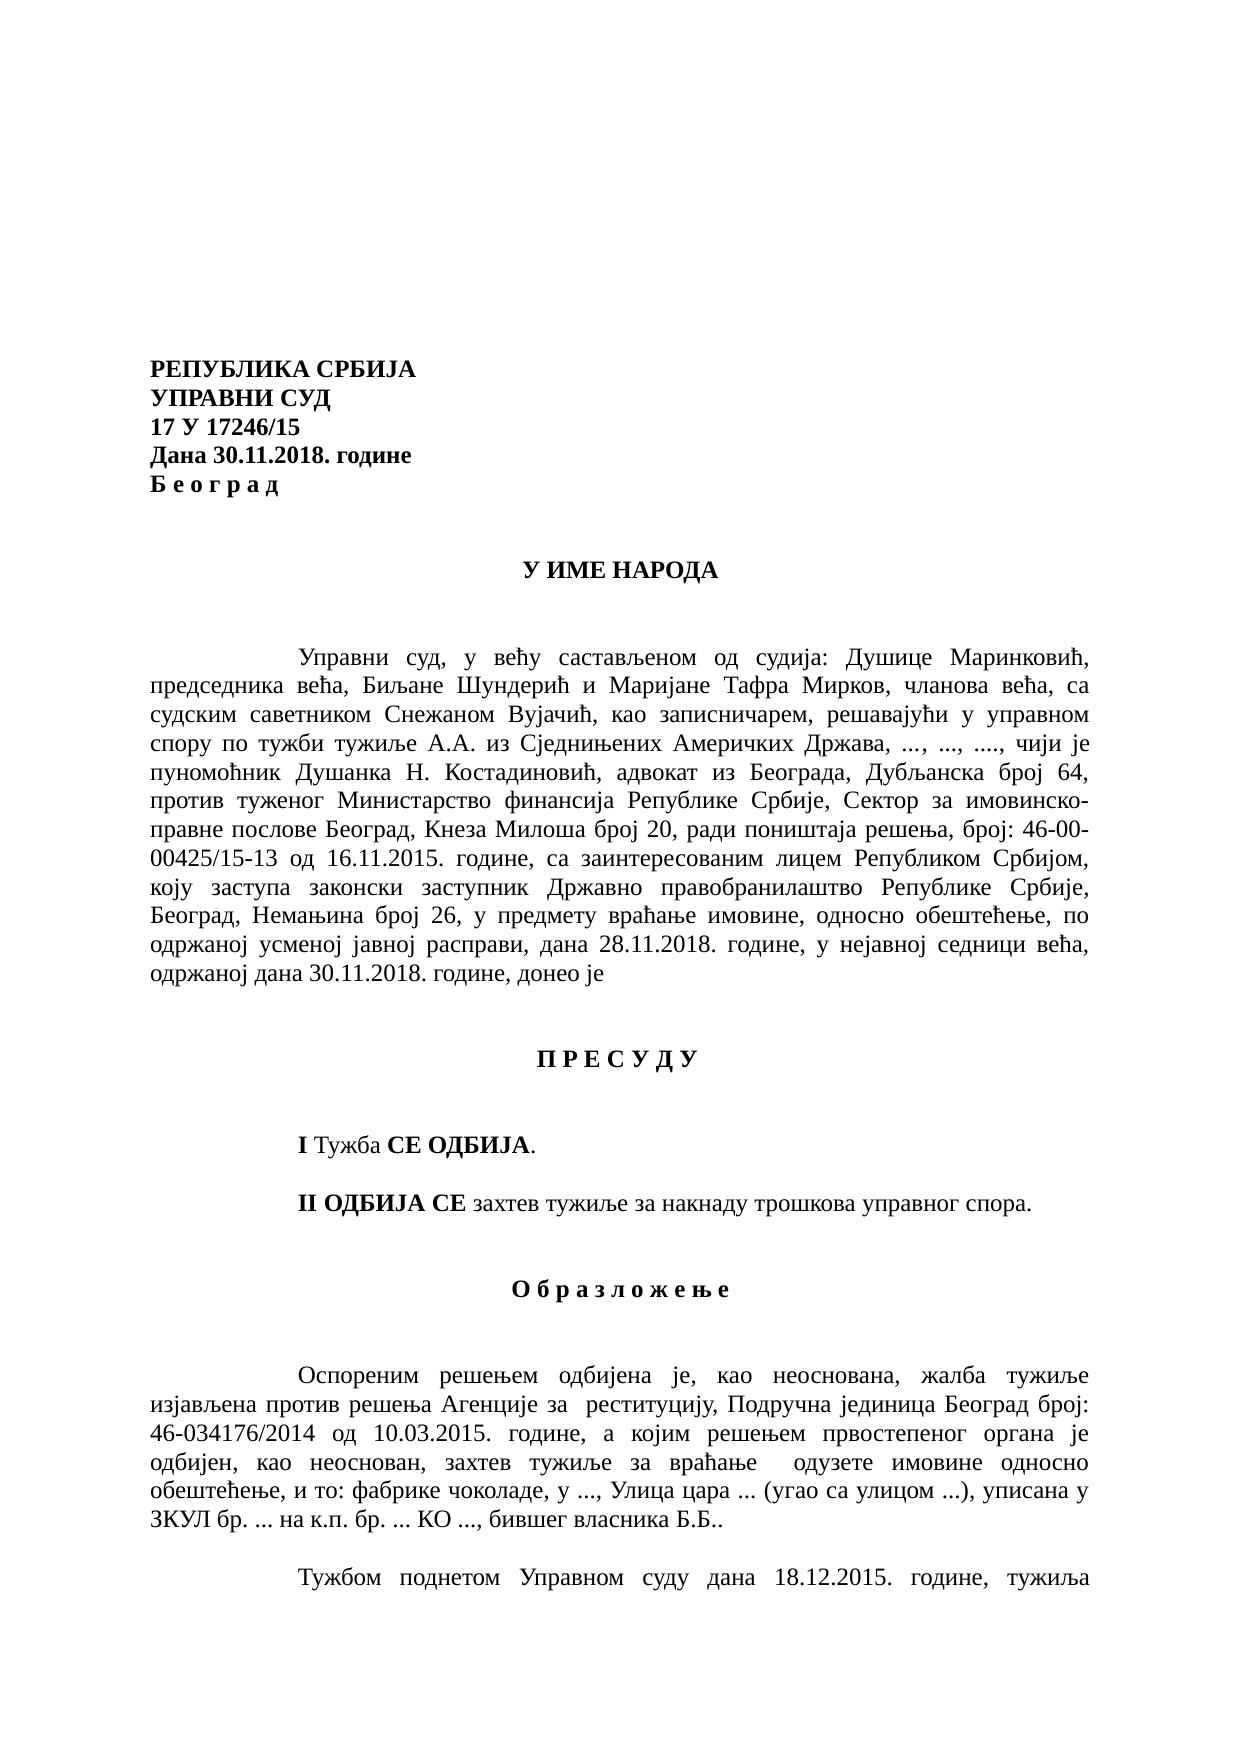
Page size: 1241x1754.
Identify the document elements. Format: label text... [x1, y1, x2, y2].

text О б р а з л о ж е њ е [150, 1274, 1090, 1303]
text У ИМЕ НАРОДА [150, 555, 1090, 584]
text Б е о г р а д [150, 469, 1090, 498]
text П Р Е С У Д У [150, 1044, 1090, 1073]
text Дана 30.11.2018. године [150, 440, 1090, 469]
text Тужбом поднетом Управном суду дана 18.12.2015. године, тужиља [150, 1562, 1090, 1590]
text УПРАВНИ СУД [150, 383, 1090, 412]
text I Тужба СЕ ОДБИЈА. [150, 1130, 1090, 1159]
text РЕПУБЛИКА СРБИЈА [150, 148, 1090, 383]
text Управни суд, у већу састављеном од судија: Душице Маринковић, председника већа, Биљане Шундерић и Маријане Тафра Мирков, чланова већа, са судским саветником Снежаном Вујачић, као записничарем, решавајући у управном спору по тужби тужиље A.A. из Сједнињених Америчких Држава, ..., ..., ...., чији је пуномоћник Душанка Н. Костадиновић, адвокат из Београда, Дубљанска број 64, против туженог Министарство финансија Републике Србије, Сектор за имовинско-правне послове Београд, Кнеза Милоша број 20, ради поништаја решења, број: 46-00-00425/15-13 од 16.11.2015. године, са заинтересованим лицем Републиком Србијом, коју заступа законски заступник Државно правобранилаштво Републике Србије, Београд, Немањина број 26, у предмету враћање имовине, односно обештећење, по одржаној усменој јавној расправи, дана 28.11.2018. године, у нејавној седници већа, одржаној дана 30.11.2018. године, донео је [150, 642, 1090, 987]
text 17 У 17246/15 [150, 412, 1090, 440]
text Оспореним решењем одбијена је, као неоснована, жалба тужиље изјављена против решења Агенције за реституцију, Подручна јединица Београд број: 46-034176/2014 од 10.03.2015. године, а којим решењем првостепеног органа је одбијен, као неоснован, захтев тужиље за враћање одузете имовине односно обештећење, и то: фабрике чоколаде, у ..., Улица цара ... (угао са улицом ...), уписана у ЗКУЛ бр. ... на к.п. бр. ... КО ..., бившег власника Б.Б.. [150, 1360, 1090, 1533]
text II ОДБИЈА СЕ захтев тужиље за накнаду трошкова управног спора. [150, 1188, 1090, 1217]
